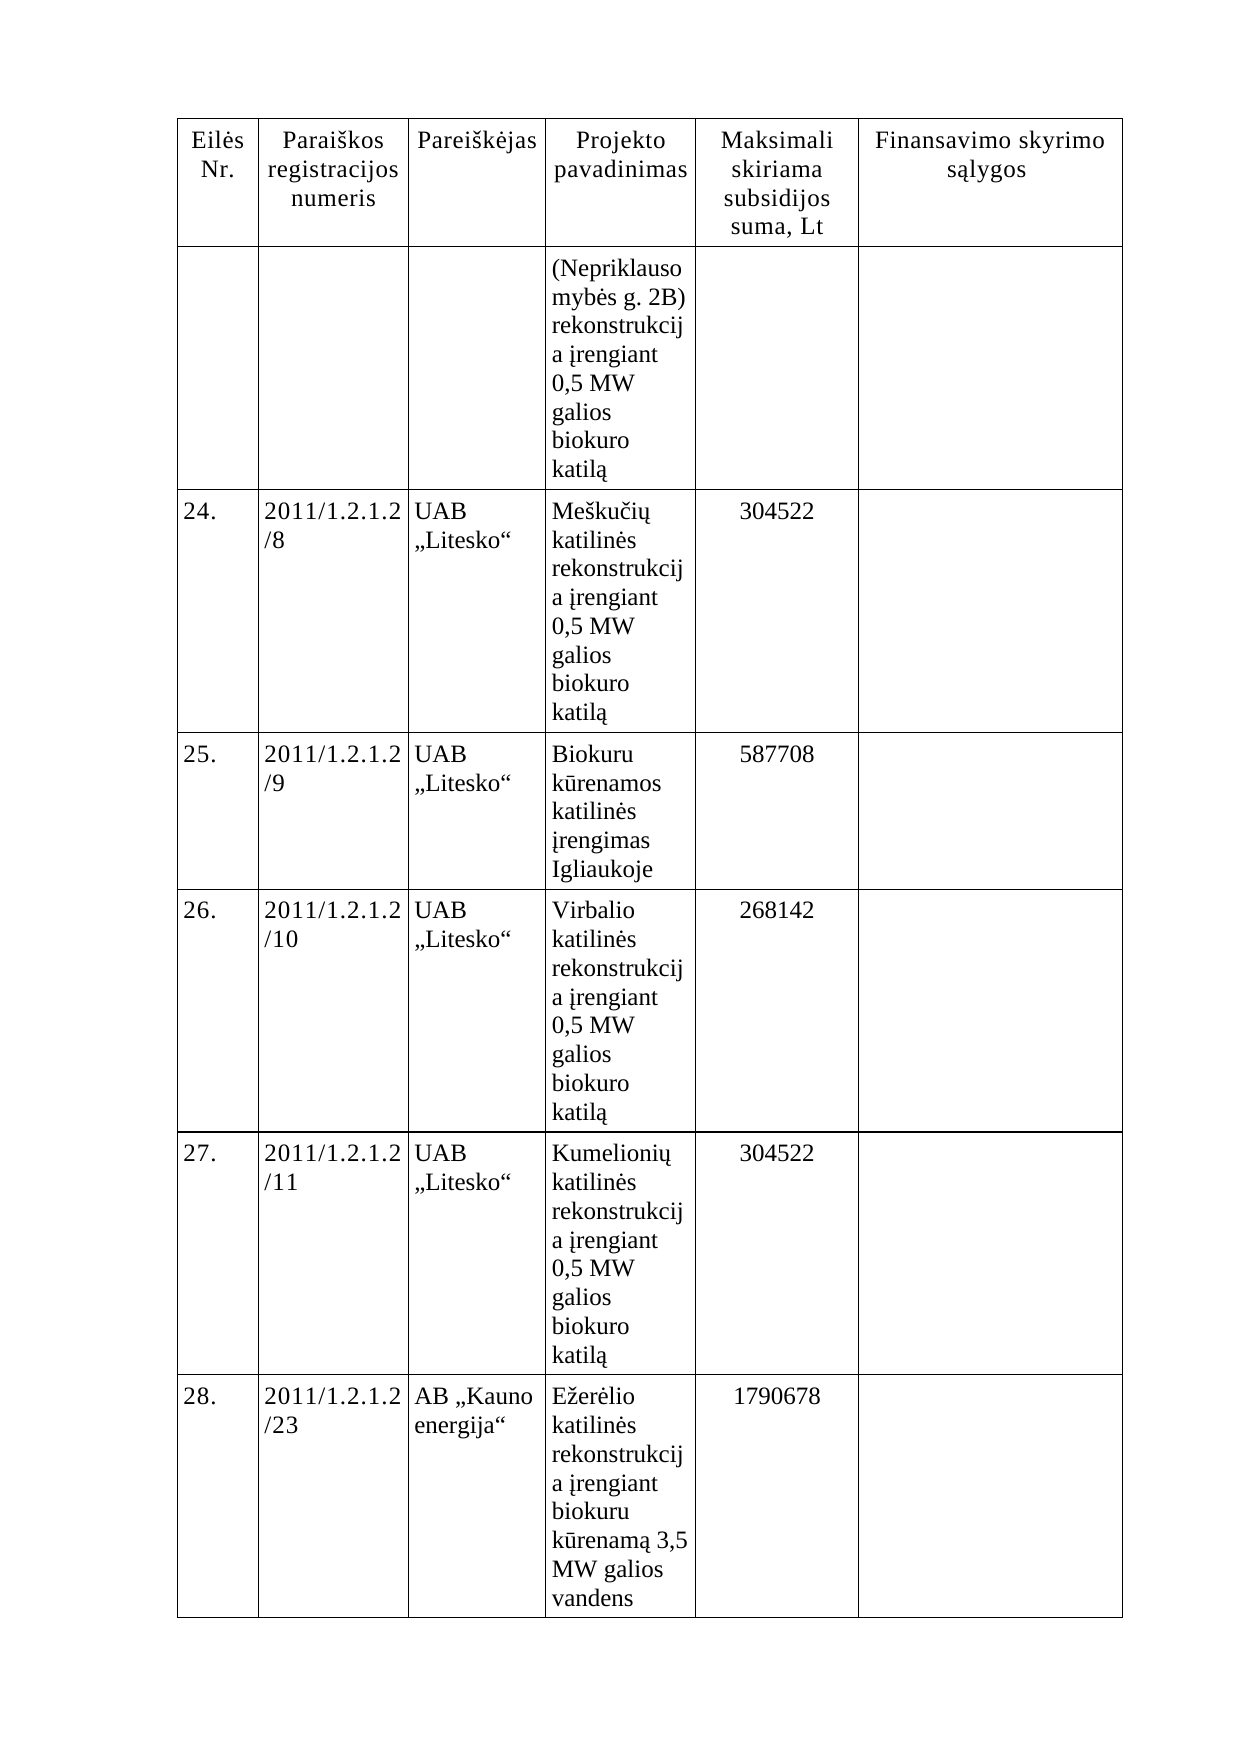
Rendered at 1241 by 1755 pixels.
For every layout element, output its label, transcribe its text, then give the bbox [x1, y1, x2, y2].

table_cell [859, 1133, 1122, 1374]
table_cell [409, 247, 545, 489]
table_header Eilės Nr. [178, 119, 258, 246]
table_cell 24. [178, 490, 258, 732]
table_cell [859, 247, 1122, 489]
table_cell UAB „Litesko“ [409, 490, 545, 732]
table_cell 268142 [696, 890, 858, 1131]
table_cell [859, 733, 1122, 888]
table_cell [859, 1375, 1122, 1617]
table_cell [859, 890, 1122, 1131]
table_header Maksimali skiriama subsidijos suma, Lt [696, 119, 858, 246]
table_cell 2011/1.2.1.2/8 [259, 490, 408, 732]
table_cell [178, 247, 258, 489]
table_cell 304522 [696, 1133, 858, 1374]
table_cell 2011/1.2.1.2/10 [259, 890, 408, 1131]
table_cell Biokuru kūrenamos katilinės įrengimas Igliaukoje [546, 733, 695, 888]
table_cell 2011/1.2.1.2/11 [259, 1133, 408, 1374]
table_cell Ežerėlio katilinės rekonstrukcija įrengiant biokuru kūrenamą 3,5 MW galios vandens [546, 1375, 695, 1617]
table_cell 1790678 [696, 1375, 858, 1617]
table_cell [259, 247, 408, 489]
table_cell [696, 247, 858, 489]
table_cell 26. [178, 890, 258, 1131]
table_cell AB „Kauno energija“ [409, 1375, 545, 1617]
table_cell 2011/1.2.1.2/23 [259, 1375, 408, 1617]
table_header Finansavimo skyrimo sąlygos [859, 119, 1122, 246]
table_cell 27. [178, 1133, 258, 1374]
table_cell Kumelionių katilinės rekonstrukcija įrengiant 0,5 MW galios biokuro katilą [546, 1133, 695, 1374]
table_cell UAB „Litesko“ [409, 1133, 545, 1374]
table_cell Virbalio katilinės rekonstrukcija įrengiant 0,5 MW galios biokuro katilą [546, 890, 695, 1131]
table_cell UAB „Litesko“ [409, 890, 545, 1131]
table_header Paraiškos registracijos numeris [259, 119, 408, 246]
table_header Projekto pavadinimas [546, 119, 695, 246]
table_cell [859, 490, 1122, 732]
table_cell 28. [178, 1375, 258, 1617]
table_cell (Nepriklausomybės g. 2B) rekonstrukcija įrengiant 0,5 MW galios biokuro katilą [546, 247, 695, 489]
table_cell Meškučių katilinės rekonstrukcija įrengiant 0,5 MW galios biokuro katilą [546, 490, 695, 732]
table_header Pareiškėjas [409, 119, 545, 246]
table_cell 2011/1.2.1.2/9 [259, 733, 408, 888]
table_cell 25. [178, 733, 258, 888]
table_cell 304522 [696, 490, 858, 732]
table_cell UAB „Litesko“ [409, 733, 545, 888]
table_cell 587708 [696, 733, 858, 888]
